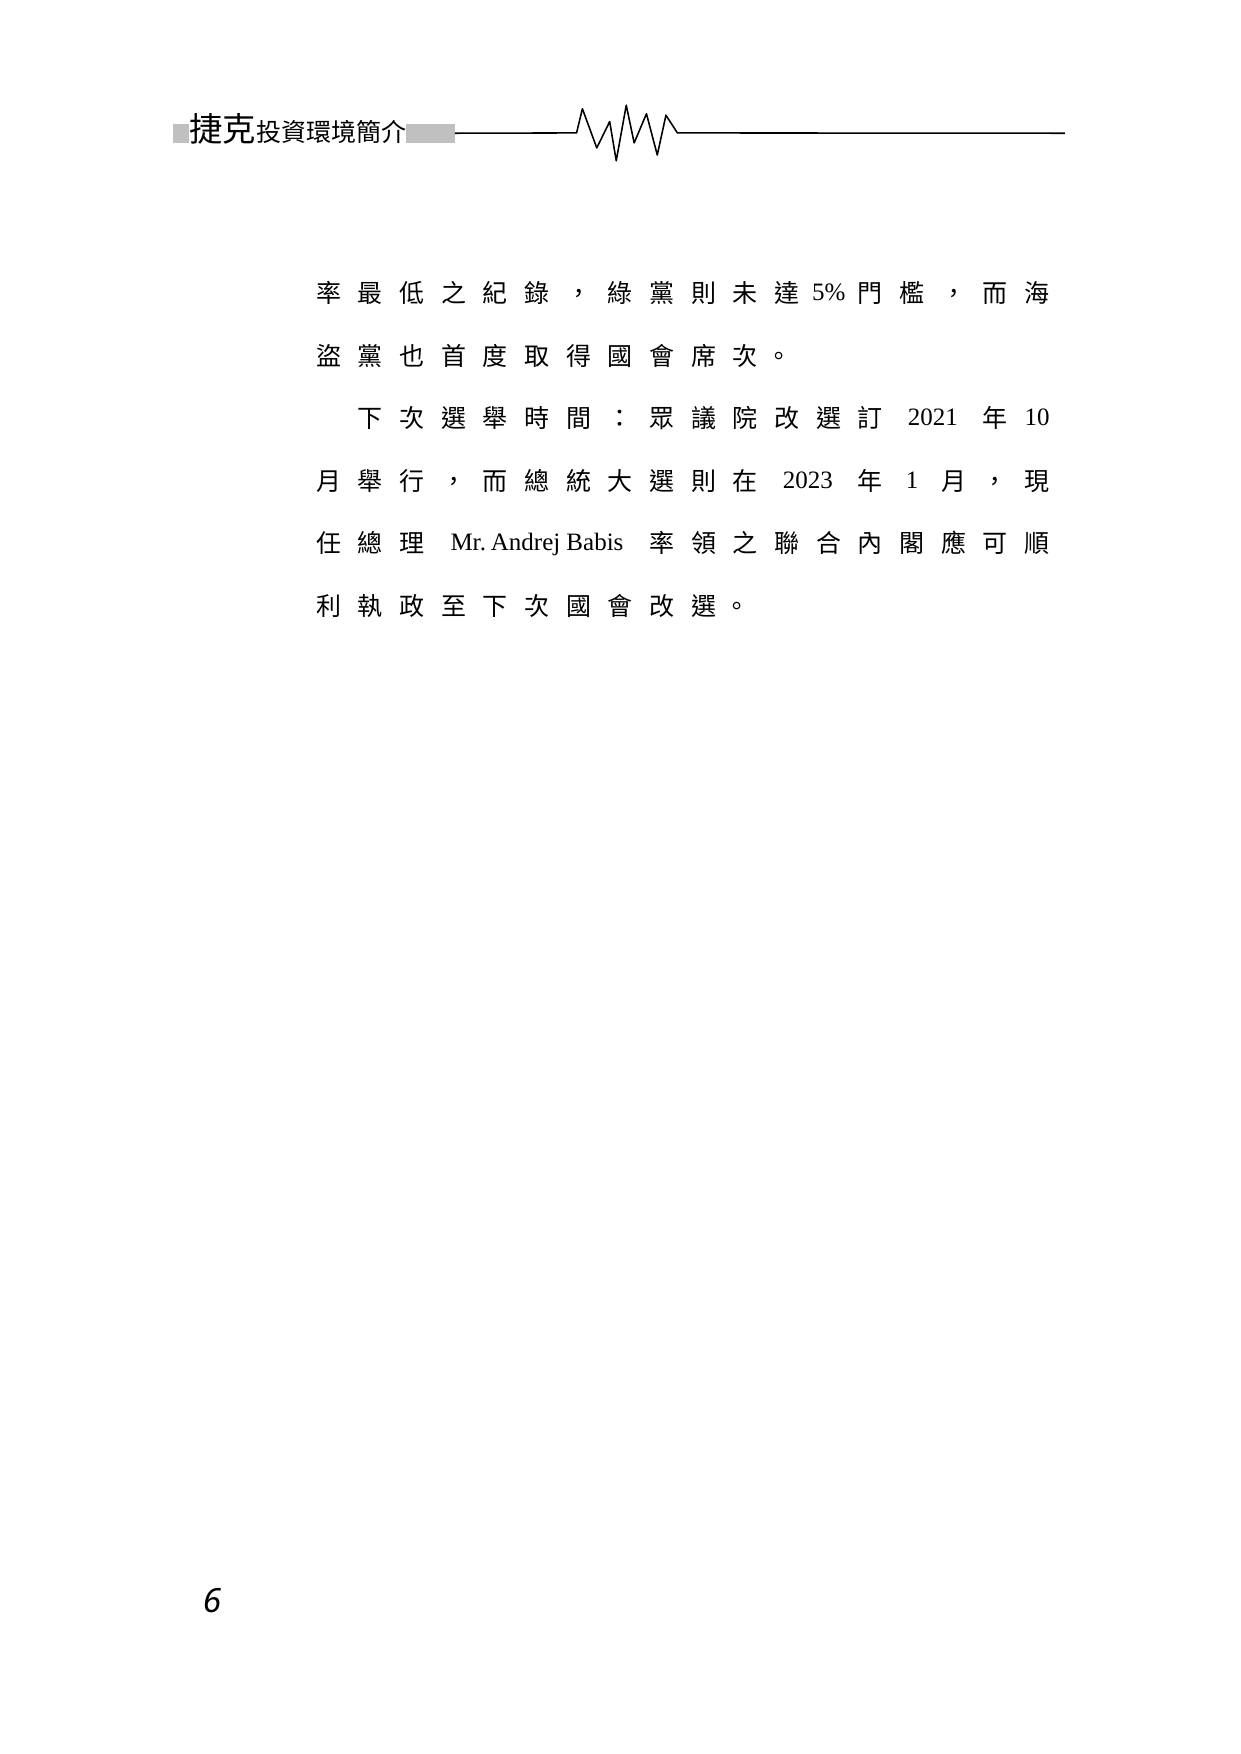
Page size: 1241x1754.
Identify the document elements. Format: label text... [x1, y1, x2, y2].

text 下次選舉時間：眾議院改選訂2021年10月舉行，而總統大選則在2023年1月，現任總理Mr. Andrej Babis率領之聯合內閣應可順利執政至下次國會改選。 [281, 375, 1058, 625]
text 率最低之紀錄，綠黨則未達5%門檻，而海盜黨也首度取得國會席次。 [281, 250, 1058, 375]
